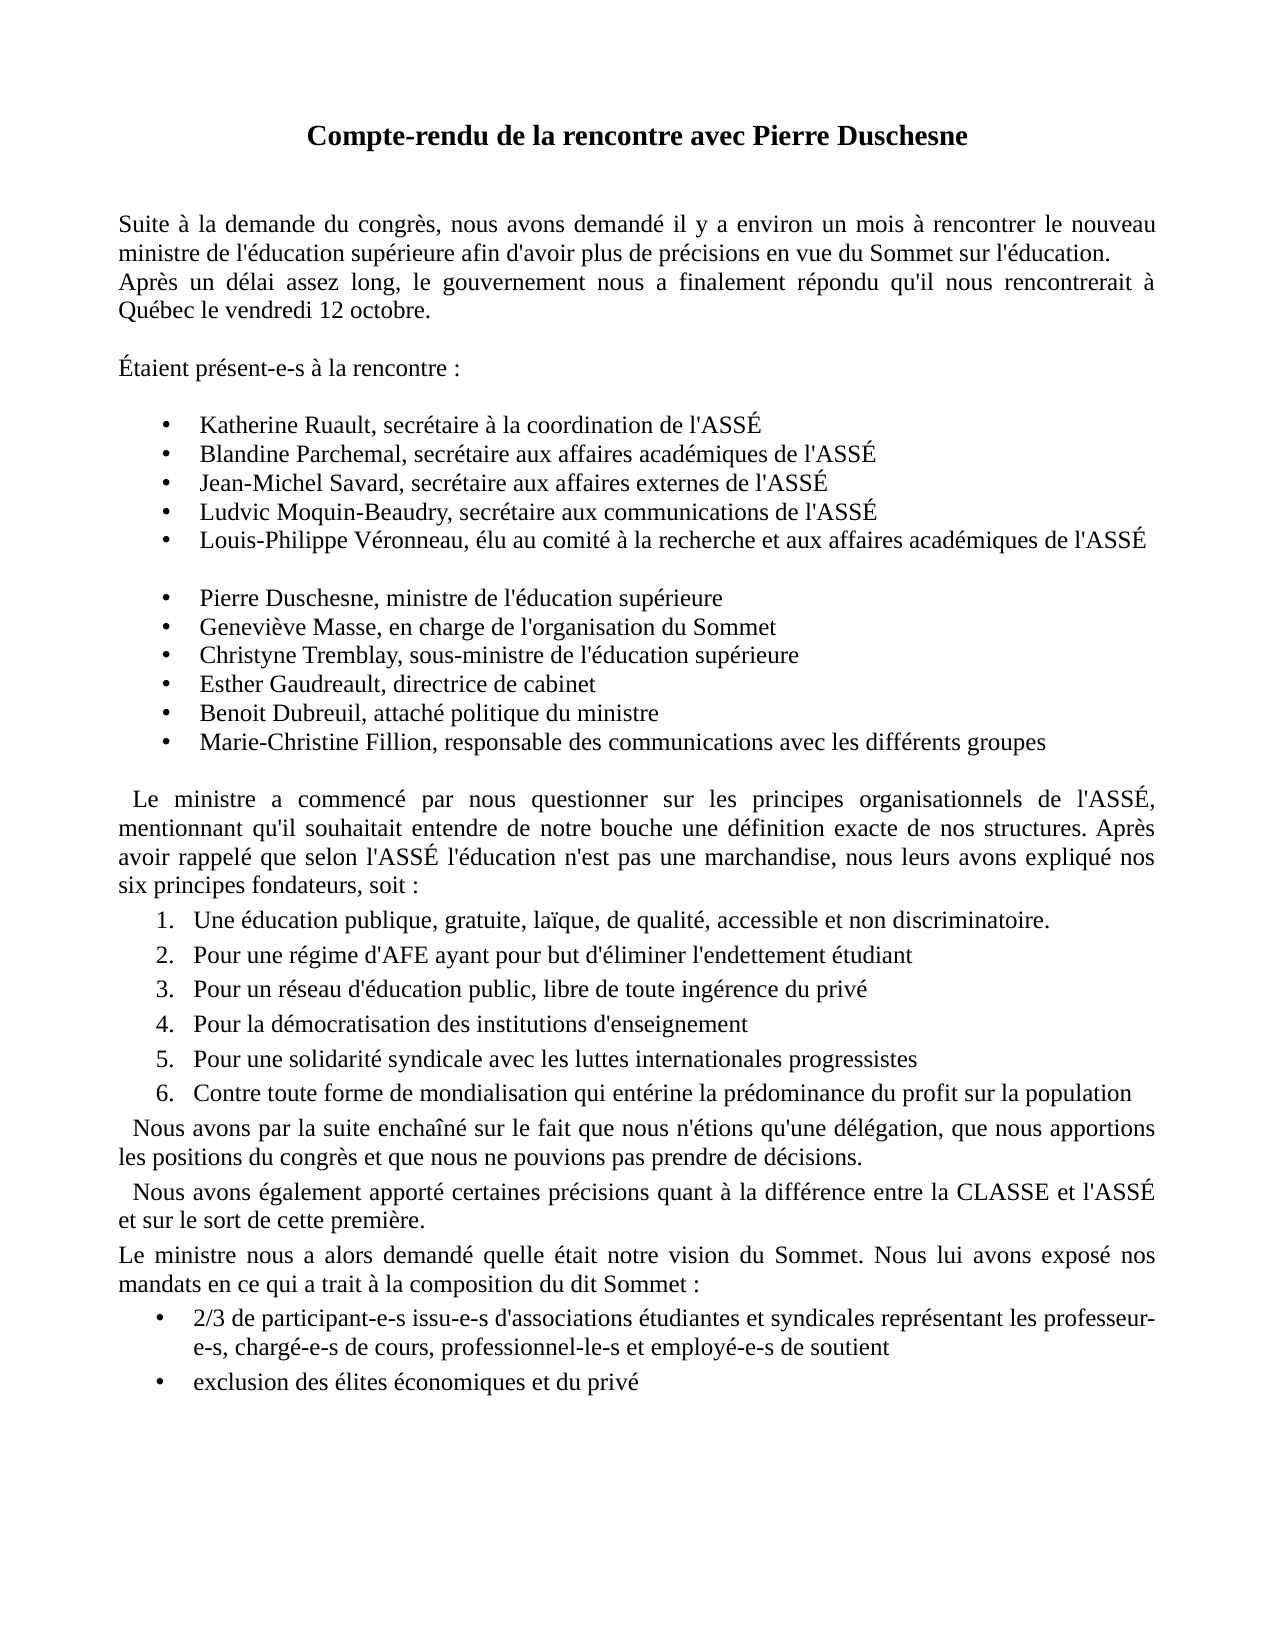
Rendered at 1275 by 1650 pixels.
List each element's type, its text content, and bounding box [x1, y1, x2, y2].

list Pour une solidarité syndicale avec les luttes internationales progressistes [156, 1044, 1157, 1073]
list Pour la démocratisation des institutions d'enseignement [156, 1009, 1157, 1038]
list 2/3 de participant-e-s issu-e-s d'associations étudiantes et syndicales représentant les professeur-e-s, chargé-e-s de cours, professionnel-le-s et employé-e-s de soutient [156, 1303, 1157, 1361]
list Christyne Tremblay, sous-ministre de l'éducation supérieure [162, 640, 1157, 669]
list Geneviève Masse, en charge de l'organisation du Sommet [162, 612, 1157, 640]
list Jean-Michel Savard, secrétaire aux affaires externes de l'ASSÉ [162, 468, 1157, 497]
text Après un délai assez long, le gouvernement nous a finalement répondu qu'il nous rencontrerait à Québec le vendredi 12 octobre. [118, 267, 1157, 324]
list Ludvic Moquin-Beaudry, secrétaire aux communications de l'ASSÉ [162, 497, 1157, 525]
list Contre toute forme de mondialisation qui entérine la prédominance du profit sur la population [156, 1078, 1157, 1107]
list Une éducation publique, gratuite, laïque, de qualité, accessible et non discriminatoire. [156, 905, 1157, 934]
list Blandine Parchemal, secrétaire aux affaires académiques de l'ASSÉ [162, 439, 1157, 468]
list Katherine Ruault, secrétaire à la coordination de l'ASSÉ [162, 410, 1157, 439]
list Pierre Duschesne, ministre de l'éducation supérieure [162, 583, 1157, 612]
list Louis-Philippe Véronneau, élu au comité à la recherche et aux affaires académiques de l'ASSÉ [162, 525, 1157, 554]
list Pour un réseau d'éducation public, libre de toute ingérence du privé [156, 974, 1157, 1003]
text Suite à la demande du congrès, nous avons demandé il y a environ un mois à rencontrer le nouveau ministre de l'éducation supérieure afin d'avoir plus de précisions en vue du Sommet sur l'éducation. [118, 209, 1157, 267]
list Esther Gaudreault, directrice de cabinet [162, 669, 1157, 698]
text Le ministre nous a alors demandé quelle était notre vision du Sommet. Nous lui avons exposé nos mandats en ce qui a trait à la composition du dit Sommet : [118, 1240, 1157, 1298]
text Étaient présent-e-s à la rencontre : [118, 353, 1157, 382]
text Compte-rendu de la rencontre avec Pierre Duschesne [118, 118, 1157, 152]
text Nous avons également apporté certaines précisions quant à la différence entre la CLASSE et l'ASSÉ et sur le sort de cette première. [118, 1177, 1157, 1234]
list Benoit Dubreuil, attaché politique du ministre [162, 698, 1157, 727]
text Nous avons par la suite enchaîné sur le fait que nous n'étions qu'une délégation, que nous apportions les positions du congrès et que nous ne pouvions pas prendre de décisions. [118, 1113, 1157, 1171]
list Pour une régime d'AFE ayant pour but d'éliminer l'endettement étudiant [156, 940, 1157, 968]
text Le ministre a commencé par nous questionner sur les principes organisationnels de l'ASSÉ, mentionnant qu'il souhaitait entendre de notre bouche une définition exacte de nos structures. Après avoir rappelé que selon l'ASSÉ l'éducation n'est pas une marchandise, nous leurs avons expliqué nos six principes fondateurs, soit : [118, 784, 1157, 899]
list exclusion des élites économiques et du privé [156, 1367, 1157, 1396]
list Marie-Christine Fillion, responsable des communications avec les différents groupes [162, 727, 1157, 755]
